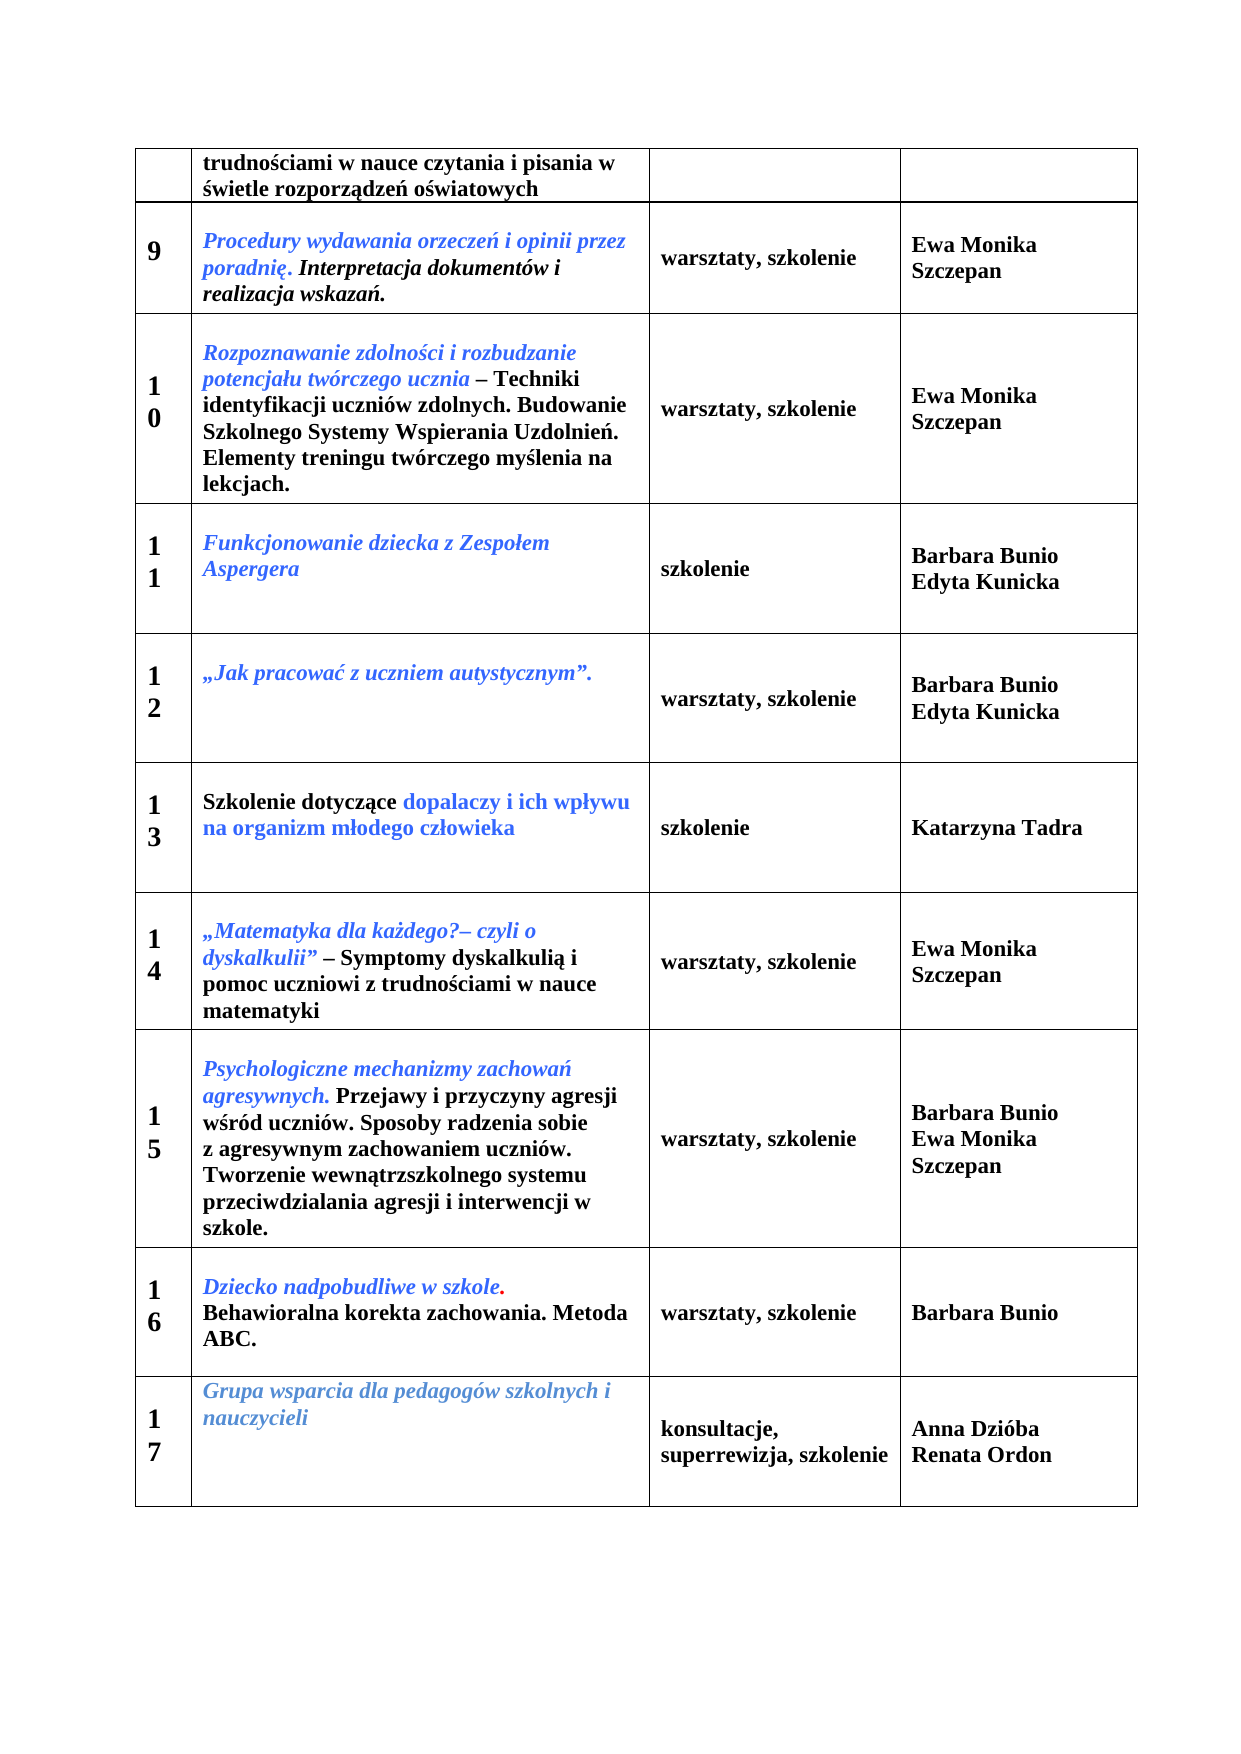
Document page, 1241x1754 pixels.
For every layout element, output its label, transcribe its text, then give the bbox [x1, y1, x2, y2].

table_cell Szkolenie dotyczące dopalaczy i ich wpływu na organizm młodego człowieka [192, 763, 649, 892]
table_cell Barbara Bunio Edyta Kunicka [901, 504, 1137, 633]
table_cell Dziecko nadpobudliwe w szkole. Behawioralna korekta zachowania. Metoda ABC. [192, 1248, 649, 1376]
table_cell warsztaty, szkolenie [650, 893, 900, 1029]
table_cell szkolenie [650, 763, 900, 892]
table_cell [136, 763, 191, 892]
table_cell konsultacje, superrewizja, szkolenie [650, 1377, 900, 1506]
table_cell Rozpoznawanie zdolności i rozbudzanie potencjału twórczego ucznia – Techniki identyfikacji uczniów zdolnych. Budowanie Szkolnego Systemy Wspierania Uzdolnień. Elementy treningu twórczego myślenia na lekcjach. [192, 314, 649, 503]
table_cell [136, 634, 191, 762]
table_cell [136, 203, 191, 313]
table_cell Ewa Monika Szczepan [901, 893, 1137, 1029]
table_cell Procedury wydawania orzeczeń i opinii przez poradnię. Interpretacja dokumentów i realizacja wskazań. [192, 203, 649, 313]
table_cell Ewa Monika Szczepan [901, 314, 1137, 503]
table_cell warsztaty, szkolenie [650, 1248, 900, 1376]
table_cell Barbara Bunio Edyta Kunicka [901, 634, 1137, 762]
table_cell warsztaty, szkolenie [650, 314, 900, 503]
table_cell „Jak pracować z uczniem autystycznym”. [192, 634, 649, 762]
table_cell Ewa Monika Szczepan [901, 203, 1137, 313]
table_cell Barbara Bunio [901, 1248, 1137, 1376]
table_cell trudnościami w nauce czytania i pisania w świetle rozporządzeń oświatowych [192, 149, 649, 201]
table_cell [136, 314, 191, 503]
table_cell [136, 1377, 191, 1506]
table_cell warsztaty, szkolenie [650, 634, 900, 762]
table_cell Anna Dzióba Renata Ordon [901, 1377, 1137, 1506]
table_cell Katarzyna Tadra [901, 763, 1137, 892]
table_cell [136, 149, 191, 201]
table_cell warsztaty, szkolenie [650, 1030, 900, 1247]
table_cell [136, 1030, 191, 1247]
table_cell „Matematyka dla każdego?– czyli o dyskalkulii” – Symptomy dyskalkulią i pomoc uczniowi z trudnościami w nauce matematyki [192, 893, 649, 1029]
table_cell [136, 893, 191, 1029]
table_cell Funkcjonowanie dziecka z Zespołem Aspergera [192, 504, 649, 633]
table_cell Barbara Bunio Ewa Monika Szczepan [901, 1030, 1137, 1247]
table_cell Psychologiczne mechanizmy zachowań agresywnych. Przejawy i przyczyny agresji wśród uczniów. Sposoby radzenia sobie z agresywnym zachowaniem uczniów. Tworzenie wewnątrzszkolnego systemu przeciwdzialania agresji i interwencji w szkole. [192, 1030, 649, 1247]
table_cell warsztaty, szkolenie [650, 203, 900, 313]
table_cell [650, 149, 900, 201]
table_cell [136, 504, 191, 633]
table_cell [901, 149, 1137, 201]
table_cell Grupa wsparcia dla pedagogów szkolnych i nauczycieli [192, 1377, 649, 1506]
table_cell szkolenie [650, 504, 900, 633]
table_cell [136, 1248, 191, 1376]
